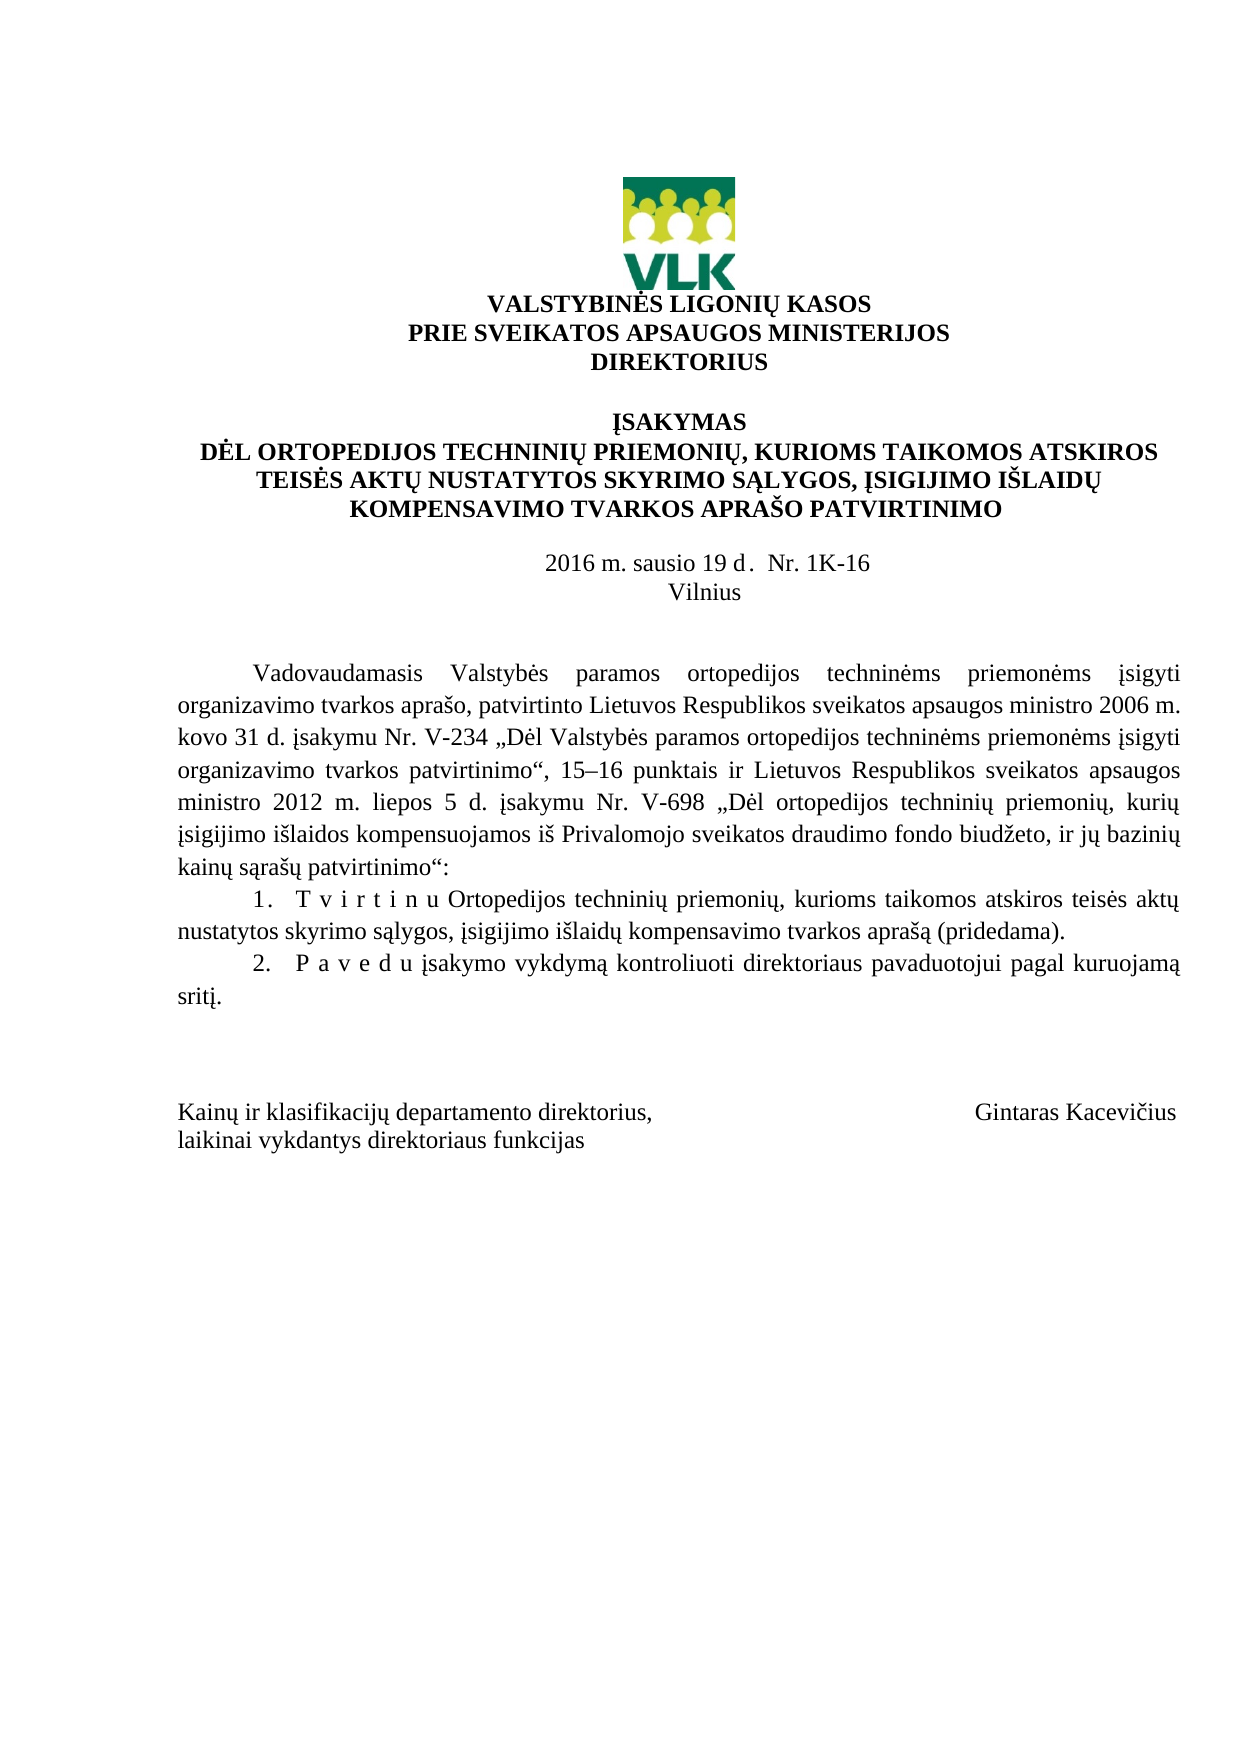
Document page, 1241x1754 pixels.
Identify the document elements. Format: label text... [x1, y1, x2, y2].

text ĮSAKYMAS [177, 404, 1181, 437]
text 1. T v i r t i n u Ortopedijos techninių priemonių, kurioms taikomos atskiros teisės aktų nustatytos skyrimo sąlygos, įsigijimo išlaidų kompensavimo tvarkos aprašą (pridedama). [177, 881, 1181, 946]
text 2. P a v e d u įsakymo vykdymą kontroliuoti direktoriaus pavaduotojui pagal kuruojamą sritį. [177, 946, 1181, 1011]
text PRIE SVEIKATOS APSAUGOS MINISTERIJOS [177, 318, 1181, 347]
text DĖL ORTOPEDIJOS TECHNINIŲ PRIEMONIŲ, KURIOMS TAIKOMOS ATSKIROS TEISĖS AKTŲ NUSTATYTOS SKYRIMO SĄLYGOS, ĮSIGIJIMO IŠLAIDŲ KOMPENSAVIMO TVARKOS APRAŠO PATVIRTINIMO [177, 437, 1181, 523]
text Vadovaudamasis Valstybės paramos ortopedijos techninėms priemonėms įsigyti organizavimo tvarkos aprašo, patvirtinto Lietuvos Respublikos sveikatos apsaugos ministro 2006 m. kovo 31 d. įsakymu Nr. V-234 „Dėl Valstybės paramos ortopedijos techninėms priemonėms įsigyti organizavimo tvarkos patvirtinimo“, 15–16 punktais ir Lietuvos Respublikos sveikatos apsaugos ministro 2012 m. liepos 5 d. įsakymu Nr. V-698 „Dėl ortopedijos techninių priemonių, kurių įsigijimo išlaidos kompensuojamos iš Privalomojo sveikatos draudimo fondo biudžeto, ir jų bazinių kainų sąrašų patvirtinimo“: [177, 655, 1181, 881]
text Kainų ir klasifikacijų departamento direktorius, Gintaras Kacevičius [177, 1097, 1181, 1126]
text DIREKTORIUS [177, 347, 1181, 376]
text VALSTYBINĖS LIGONIŲ KASOS [177, 289, 1181, 318]
text laikinai vykdantys direktoriaus funkcijas [177, 1126, 1181, 1154]
text 2016 m. sausio 19 d. Nr. 1K-16 [545, 548, 1181, 577]
text Vilnius [668, 577, 1181, 605]
